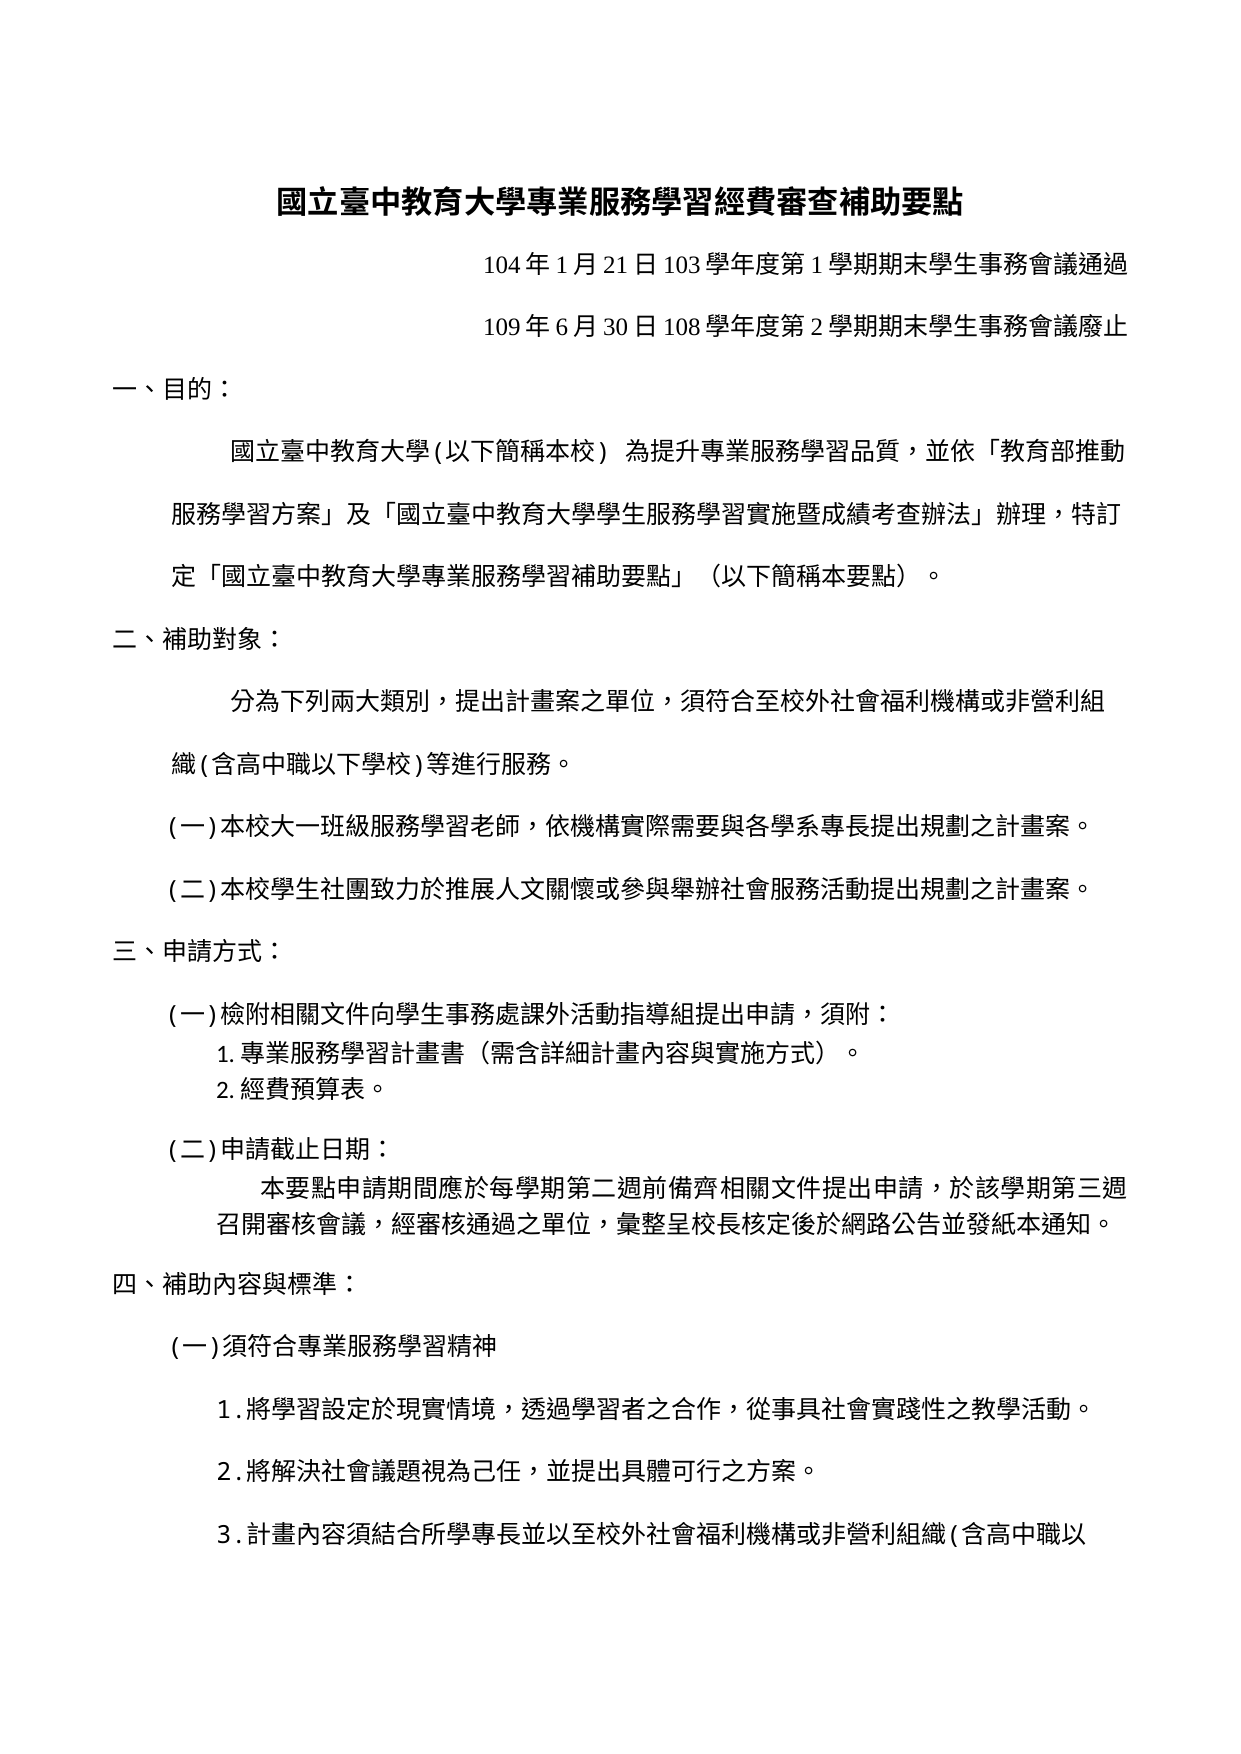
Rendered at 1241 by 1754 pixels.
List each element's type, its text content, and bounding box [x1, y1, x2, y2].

text 1.將學習設定於現實情境，透過學習者之合作，從事具社會實踐性之教學活動。 [216, 1366, 1128, 1428]
text 國立臺中教育大學(以下簡稱本校) 為提升專業服務學習品質，並依「教育部推動服務學習方案」及「國立臺中教育大學學生服務學習實施暨成績考查辦法」辦理，特訂定「國立臺中教育大學專業服務學習補助要點」（以下簡稱本要點）。 [171, 408, 1128, 596]
text 三、申請方式： [112, 908, 1128, 971]
text 二、補助對象： [112, 596, 1128, 658]
text (一)須符合專業服務學習精神 [167, 1303, 1128, 1366]
text (二)本校學生社團致力於推展人文關懷或參與舉辦社會服務活動提出規劃之計畫案。 [165, 846, 1128, 908]
text 分為下列兩大類別，提出計畫案之單位，須符合至校外社會福利機構或非營利組織(含高中職以下學校)等進行服務。 [171, 658, 1128, 783]
text 2.將解決社會議題視為己任，並提出具體可行之方案。 [216, 1428, 1128, 1491]
text 3.計畫內容須結合所學專長並以至校外社會福利機構或非營利組織(含高中職以 [216, 1491, 1128, 1553]
text 本要點申請期間應於每學期第二週前備齊相關文件提出申請，於該學期第三週召開審核會議，經審核通過之單位，彙整呈校長核定後於網路公告並發紙本通知。 [216, 1168, 1128, 1241]
text 1. 專業服務學習計畫書（需含詳細計畫內容與實施方式）。 [112, 1033, 1128, 1069]
text 109年6月30日108學年度第2學期期末學生事務會議廢止 [112, 283, 1128, 346]
text (一)本校大一班級服務學習老師，依機構實際需要與各學系專長提出規劃之計畫案。 [165, 783, 1128, 846]
text 國立臺中教育大學專業服務學習經費審查補助要點 [112, 158, 1128, 221]
text 104年1月21日103學年度第1學期期末學生事務會議通過 [112, 221, 1128, 283]
text (一)檢附相關文件向學生事務處課外活動指導組提出申請，須附： [165, 971, 1128, 1033]
text (二)申請截止日期： [165, 1106, 1128, 1168]
text 2. 經費預算表。 [112, 1069, 1128, 1106]
text 一、目的： [112, 346, 1128, 408]
text 四、補助內容與標準： [112, 1241, 1128, 1303]
